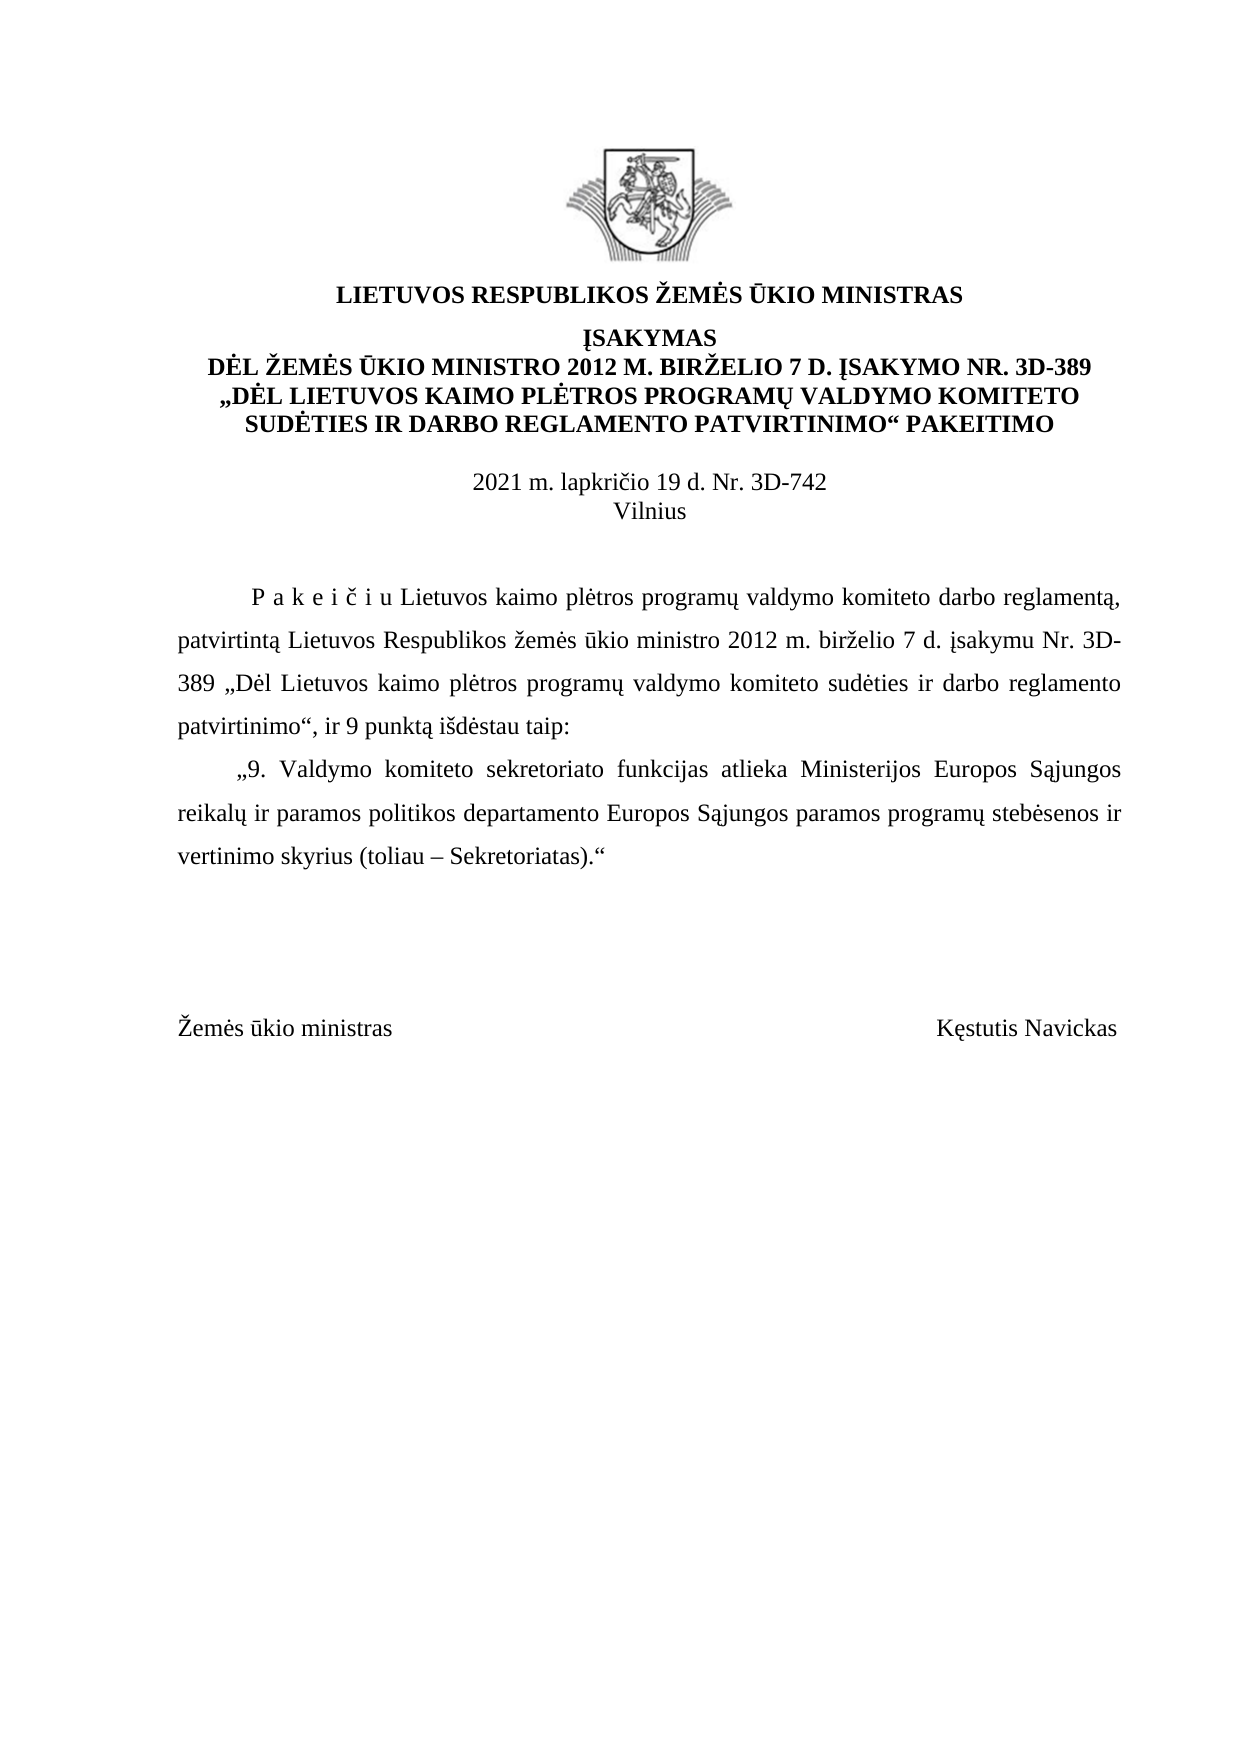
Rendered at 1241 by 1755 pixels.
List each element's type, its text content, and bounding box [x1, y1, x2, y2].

text DĖL ŽEMĖS ŪKIO MINISTRO 2012 M. BIRŽELIO 7 D. ĮSAKYMO NR. 3D-389 „DĖL LIETUVOS KAIMO PLĖTROS PROGRAMŲ VALDYMO KOMITETO SUDĖTIES IR DARBO REGLAMENTO PATVIRTINIMO“ PAKEITIMO [177, 352, 1122, 438]
text 2021 m. lapkričio 19 d. Nr. 3D-742 [177, 467, 1122, 496]
text Žemės ūkio ministras Kęstutis Navickas [177, 1013, 1122, 1042]
text Vilnius [177, 496, 1122, 524]
text ĮSAKYMAS [177, 323, 1122, 352]
text P a k e i č i u Lietuvos kaimo plėtros programų valdymo komiteto darbo reglamentą, patvirtintą Lietuvos Respublikos žemės ūkio ministro 2012 m. birželio 7 d. įsakymu Nr. 3D-389 „Dėl Lietuvos kaimo plėtros programų valdymo komiteto sudėties ir darbo reglamento patvirtinimo“, ir 9 punktą išdėstau taip: [177, 582, 1122, 740]
text „9. Valdymo komiteto sekretoriato funkcijas atlieka Ministerijos Europos Sąjungos reikalų ir paramos politikos departamento Europos Sąjungos paramos programų stebėsenos ir vertinimo skyrius (toliau – Sekretoriatas).“ [177, 754, 1122, 869]
text LIETUVOS RESPUBLIKOS ŽEMĖS ŪKIO MINISTRAS [177, 280, 1122, 309]
